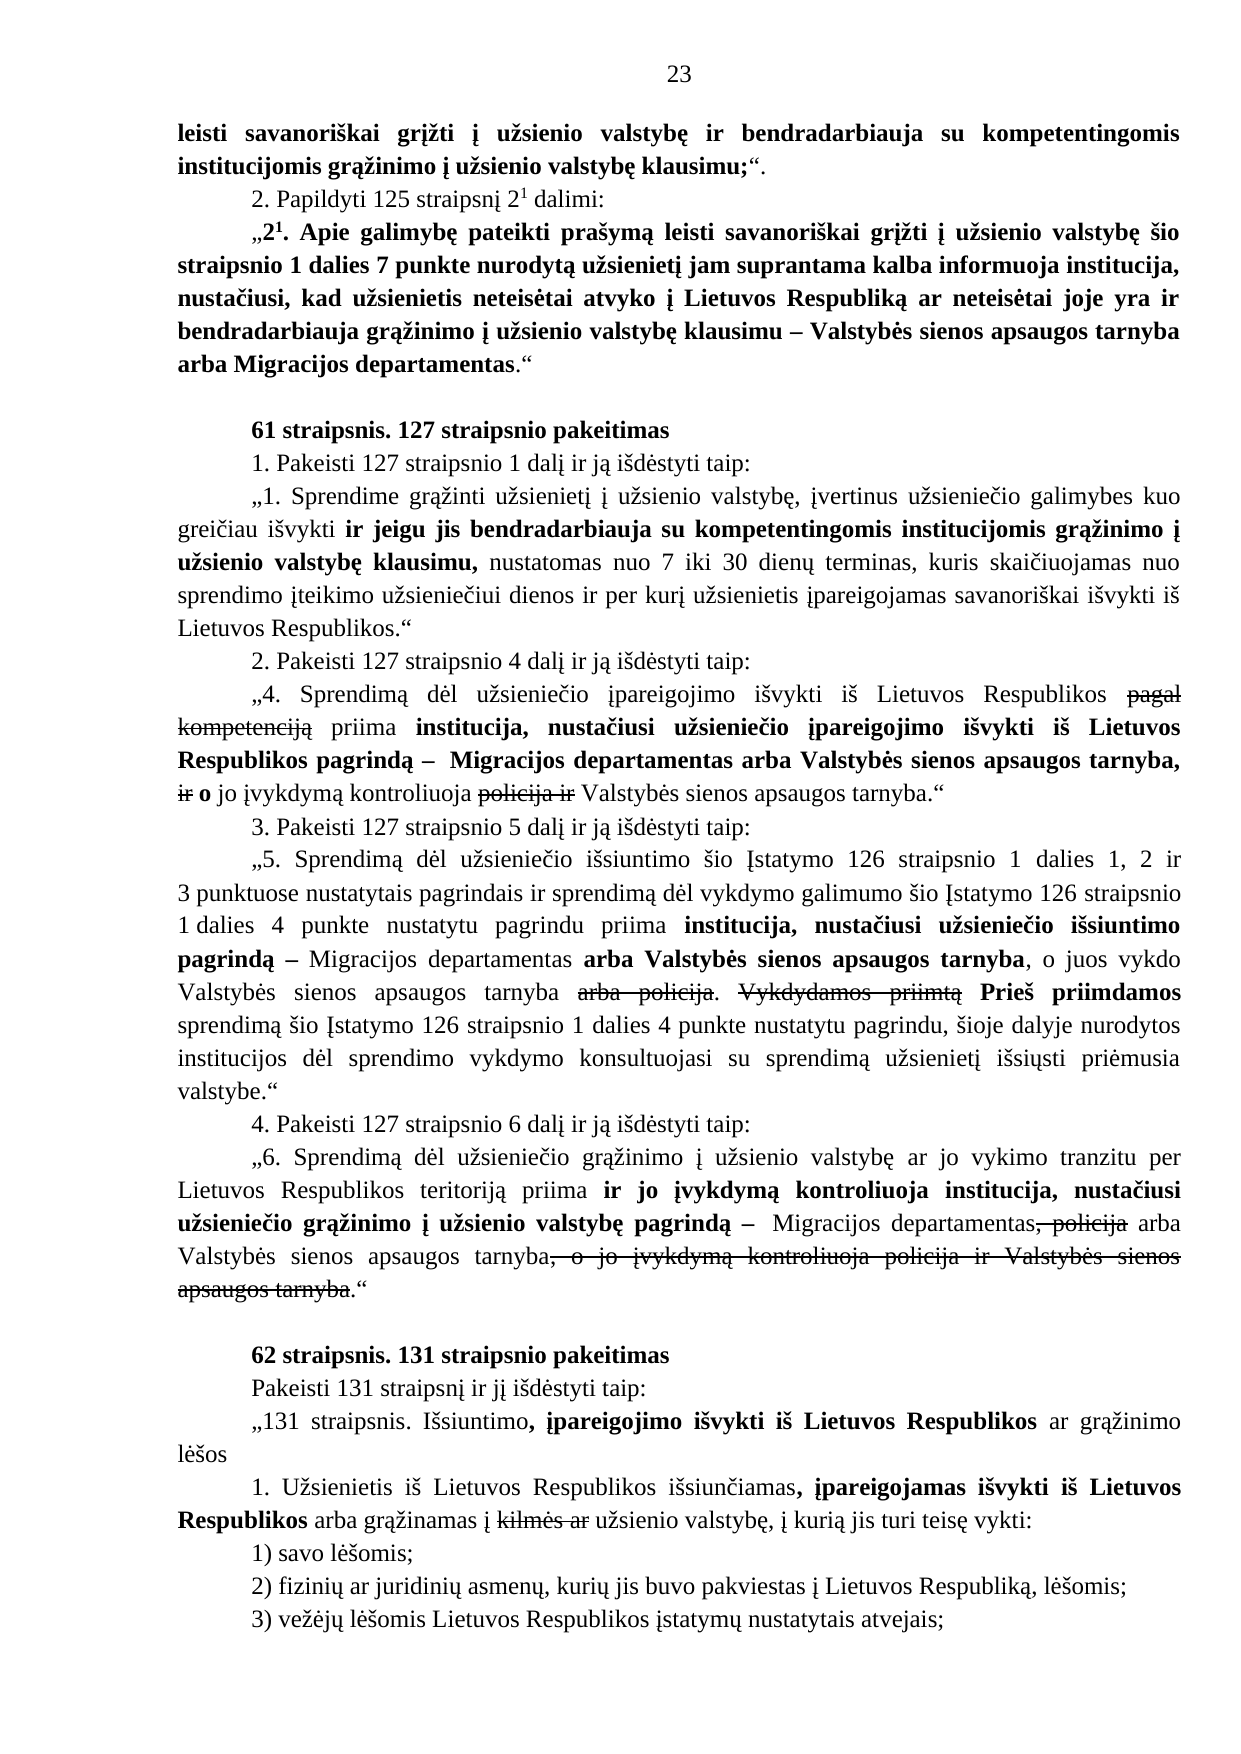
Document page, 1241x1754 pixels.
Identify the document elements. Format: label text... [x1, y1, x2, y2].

text 1) savo lėšomis; [177, 1538, 1181, 1567]
text 62 straipsnis. 131 straipsnio pakeitimas [177, 1340, 1181, 1369]
text 3) vežėjų lėšomis Lietuvos Respublikos įstatymų nustatytais atvejais; [177, 1604, 1181, 1633]
text 2) fizinių ar juridinių asmenų, kurių jis buvo pakviestas į Lietuvos Respubliką, lėšomis; [177, 1571, 1181, 1600]
text „4. Sprendimą dėl užsieniečio įpareigojimo išvykti iš Lietuvos Respublikos pagal kompetenciją priima institucija, nustačiusi užsieniečio įpareigojimo išvykti iš Lietuvos Respublikos pagrindą – Migracijos departamentas arba Valstybės sienos apsaugos tarnyba, ir o jo įvykdymą kontroliuoja policija ir Valstybės sienos apsaugos tarnyba.“ [177, 679, 1181, 807]
text „1. Sprendime grąžinti užsienietį į užsienio valstybę, įvertinus užsieniečio galimybes kuo greičiau išvykti ir jeigu jis bendradarbiauja su kompetentingomis institucijomis grąžinimo į užsienio valstybę klausimu, nustatomas nuo 7 iki 30 dienų terminas, kuris skaičiuojamas nuo sprendimo įteikimo užsieniečiui dienos ir per kurį užsienietis įpareigojamas savanoriškai išvykti iš Lietuvos Respublikos.“ [177, 481, 1181, 642]
text „6. Sprendimą dėl užsieniečio grąžinimo į užsienio valstybę ar jo vykimo tranzitu per Lietuvos Respublikos teritoriją priima ir jo įvykdymą kontroliuoja institucija, nustačiusi užsieniečio grąžinimo į užsienio valstybę pagrindą – Migracijos departamentas, policija arba Valstybės sienos apsaugos tarnyba, o jo įvykdymą kontroliuoja policija ir Valstybės sienos apsaugos tarnyba.“ [177, 1142, 1181, 1303]
text „7) jis neteisėtai atvyko į Lietuvos Respubliką ar neteisėtai joje yra, tačiau yra pažeidžiamas asmuo, prieglobsčio prašytojas arba užsienietis, kuriam prieglobstis nesuteiktas, ir sutinka savanoriškai grįžti į užsienio valstybę padedant tarptautinei ar nevyriausybinei organizacijai, prašo leisti savanoriškai grįžti į užsienio valstybę ir bendradarbiauja su kompetentingomis institucijomis grąžinimo į užsienio valstybę klausimu;“. [177, 118, 1181, 180]
text 61 straipsnis. 127 straipsnio pakeitimas [177, 415, 1181, 444]
text 1. Užsienietis iš Lietuvos Respublikos išsiunčiamas, įpareigojamas išvykti iš Lietuvos Respublikos arba grąžinamas į kilmės ar užsienio valstybę, į kurią jis turi teisę vykti: [177, 1472, 1181, 1534]
text „5. Sprendimą dėl užsieniečio išsiuntimo šio Įstatymo 126 straipsnio 1 dalies 1, 2 ir 3 punktuose nustatytais pagrindais ir sprendimą dėl vykdymo galimumo šio Įstatymo 126 straipsnio 1 dalies 4 punkte nustatytu pagrindu priima institucija, nustačiusi užsieniečio išsiuntimo pagrindą – Migracijos departamentas arba Valstybės sienos apsaugos tarnyba, o juos vykdo Valstybės sienos apsaugos tarnyba arba policija. Vykdydamos priimtą Prieš priimdamos sprendimą šio Įstatymo 126 straipsnio 1 dalies 4 punkte nustatytu pagrindu, šioje dalyje nurodytos institucijos dėl sprendimo vykdymo konsultuojasi su sprendimą užsienietį išsiųsti priėmusia valstybe.“ [177, 844, 1181, 1104]
text „131 straipsnis. Išsiuntimo, įpareigojimo išvykti iš Lietuvos Respublikos ar grąžinimo lėšos [177, 1406, 1181, 1468]
text Pakeisti 131 straipsnį ir jį išdėstyti taip: [177, 1373, 1181, 1402]
text 3. Pakeisti 127 straipsnio 5 dalį ir ją išdėstyti taip: [177, 812, 1181, 840]
text 2. Papildyti 125 straipsnį 21 dalimi: [177, 184, 1181, 213]
text „21. Apie galimybę pateikti prašymą leisti savanoriškai grįžti į užsienio valstybę šio straipsnio 1 dalies 7 punkte nurodytą užsienietį jam suprantama kalba informuoja institucija, nustačiusi, kad užsienietis neteisėtai atvyko į Lietuvos Respubliką ar neteisėtai joje yra ir bendradarbiauja grąžinimo į užsienio valstybę klausimu – Valstybės sienos apsaugos tarnyba arba Migracijos departamentas.“ [177, 217, 1181, 378]
text 4. Pakeisti 127 straipsnio 6 dalį ir ją išdėstyti taip: [177, 1109, 1181, 1137]
text 1. Pakeisti 127 straipsnio 1 dalį ir ją išdėstyti taip: [177, 448, 1181, 477]
text 2. Pakeisti 127 straipsnio 4 dalį ir ją išdėstyti taip: [177, 646, 1181, 675]
